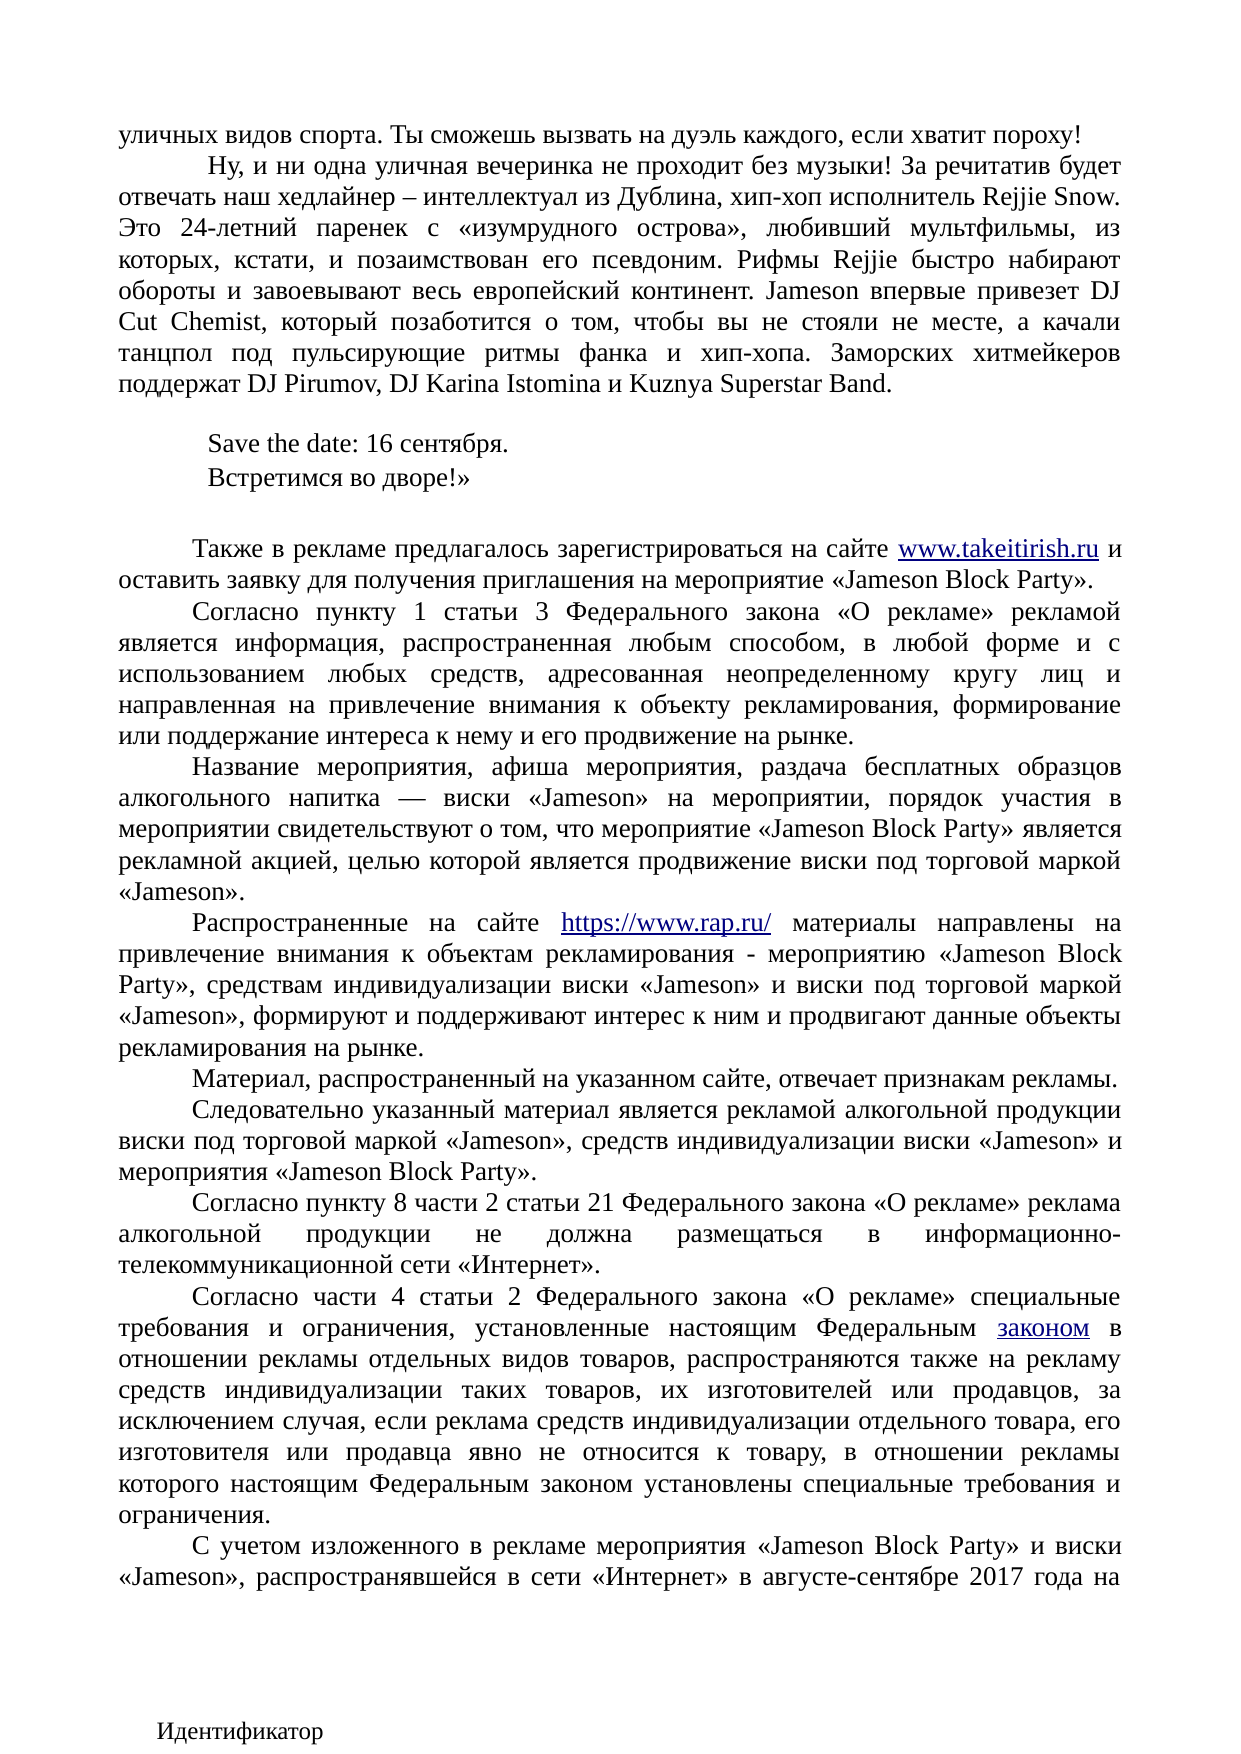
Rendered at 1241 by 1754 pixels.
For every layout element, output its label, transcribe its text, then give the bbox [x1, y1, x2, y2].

text Save the date: 16 сентября. [118, 427, 1122, 458]
text С учетом изложенного в рекламе мероприятия «Jameson Block Party» и виски «Jameson», распространявшейся в сети «Интернет» в августе-сентябре 2017 года на [118, 1529, 1122, 1591]
text Ну, и ни одна уличная вечеринка не проходит без музыки! За речитатив будет отвечать наш хедлайнер – интеллектуал из Дублина, хип-хоп исполнитель Rejjie Snow. Это 24-летний паренек с «изумрудного острова», любивший мультфильмы, из которых, кстати, и позаимствован его псевдоним. Рифмы Rejjie быстро набирают обороты и завоевывают весь европейский континент. Jameson впервые привезет DJ Cut Chemist, который позаботится о том, чтобы вы не стояли не месте, а качали танцпол под пульсирующие ритмы фанка и хип-хопа. Заморских хитмейкеров поддержат DJ Pirumov, DJ Karina Istomina и Kuznya Superstar Band. [118, 149, 1122, 398]
text Согласно пункту 1 статьи 3 Федерального закона «О рекламе» рекламой является информация, распространенная любым способом, в любой форме и с использованием любых средств, адресованная неопределенному кругу лиц и направленная на привлечение внимания к объекту рекламирования, формирование или поддержание интереса к нему и его продвижение на рынке. [118, 594, 1122, 750]
text Согласно части 4 статьи 2 Федерального закона «О рекламе» специальные требования и ограничения, установленные настоящим Федеральным законом в отношении рекламы отдельных видов товаров, распространяются также на рекламу средств индивидуализации таких товаров, их изготовителей или продавцов, за исключением случая, если реклама средств индивидуализации отдельного товара, его изготовителя или продавца явно не относится к товару, в отношении рекламы которого настоящим Федеральным законом установлены специальные требования и ограничения. [118, 1280, 1122, 1529]
text Согласно пункту 8 части 2 статьи 21 Федерального закона «О рекламе» реклама алкогольной продукции не должна размещаться в информационно-телекоммуникационной сети «Интернет». [118, 1186, 1122, 1280]
text Также в рекламе предлагалось зарегистрироваться на сайте www.takeitirish.ru и оставить заявку для получения приглашения на мероприятие «Jameson Block Party». [118, 532, 1122, 594]
text уличных видов спорта. Ты сможешь вызвать на дуэль каждого, если хватит пороху! [118, 118, 1122, 149]
text Следовательно указанный материал является рекламой алкогольной продукции виски под торговой маркой «Jameson», средств индивидуализации виски «Jameson» и мероприятия «Jameson Block Party». [118, 1093, 1122, 1186]
text Встретимся во дворе!» [118, 461, 1122, 492]
text Материал, распространенный на указанном сайте, отвечает признакам рекламы. [118, 1062, 1122, 1093]
text Распространенные на сайте https://www.rap.ru/ материалы направлены на привлечение внимания к объектам рекламирования - мероприятию «Jameson Block Party», средствам индивидуализации виски «Jameson» и виски под торговой маркой «Jameson», формируют и поддерживают интерес к ним и продвигают данные объекты рекламирования на рынке. [118, 906, 1122, 1062]
text Название мероприятия, афиша мероприятия, раздача бесплатных образцов алкогольного напитка — виски «Jameson» на мероприятии, порядок участия в мероприятии свидетельствуют о том, что мероприятие «Jameson Block Party» является рекламной акцией, целью которой является продвижение виски под торговой маркой «Jameson». [118, 750, 1122, 906]
